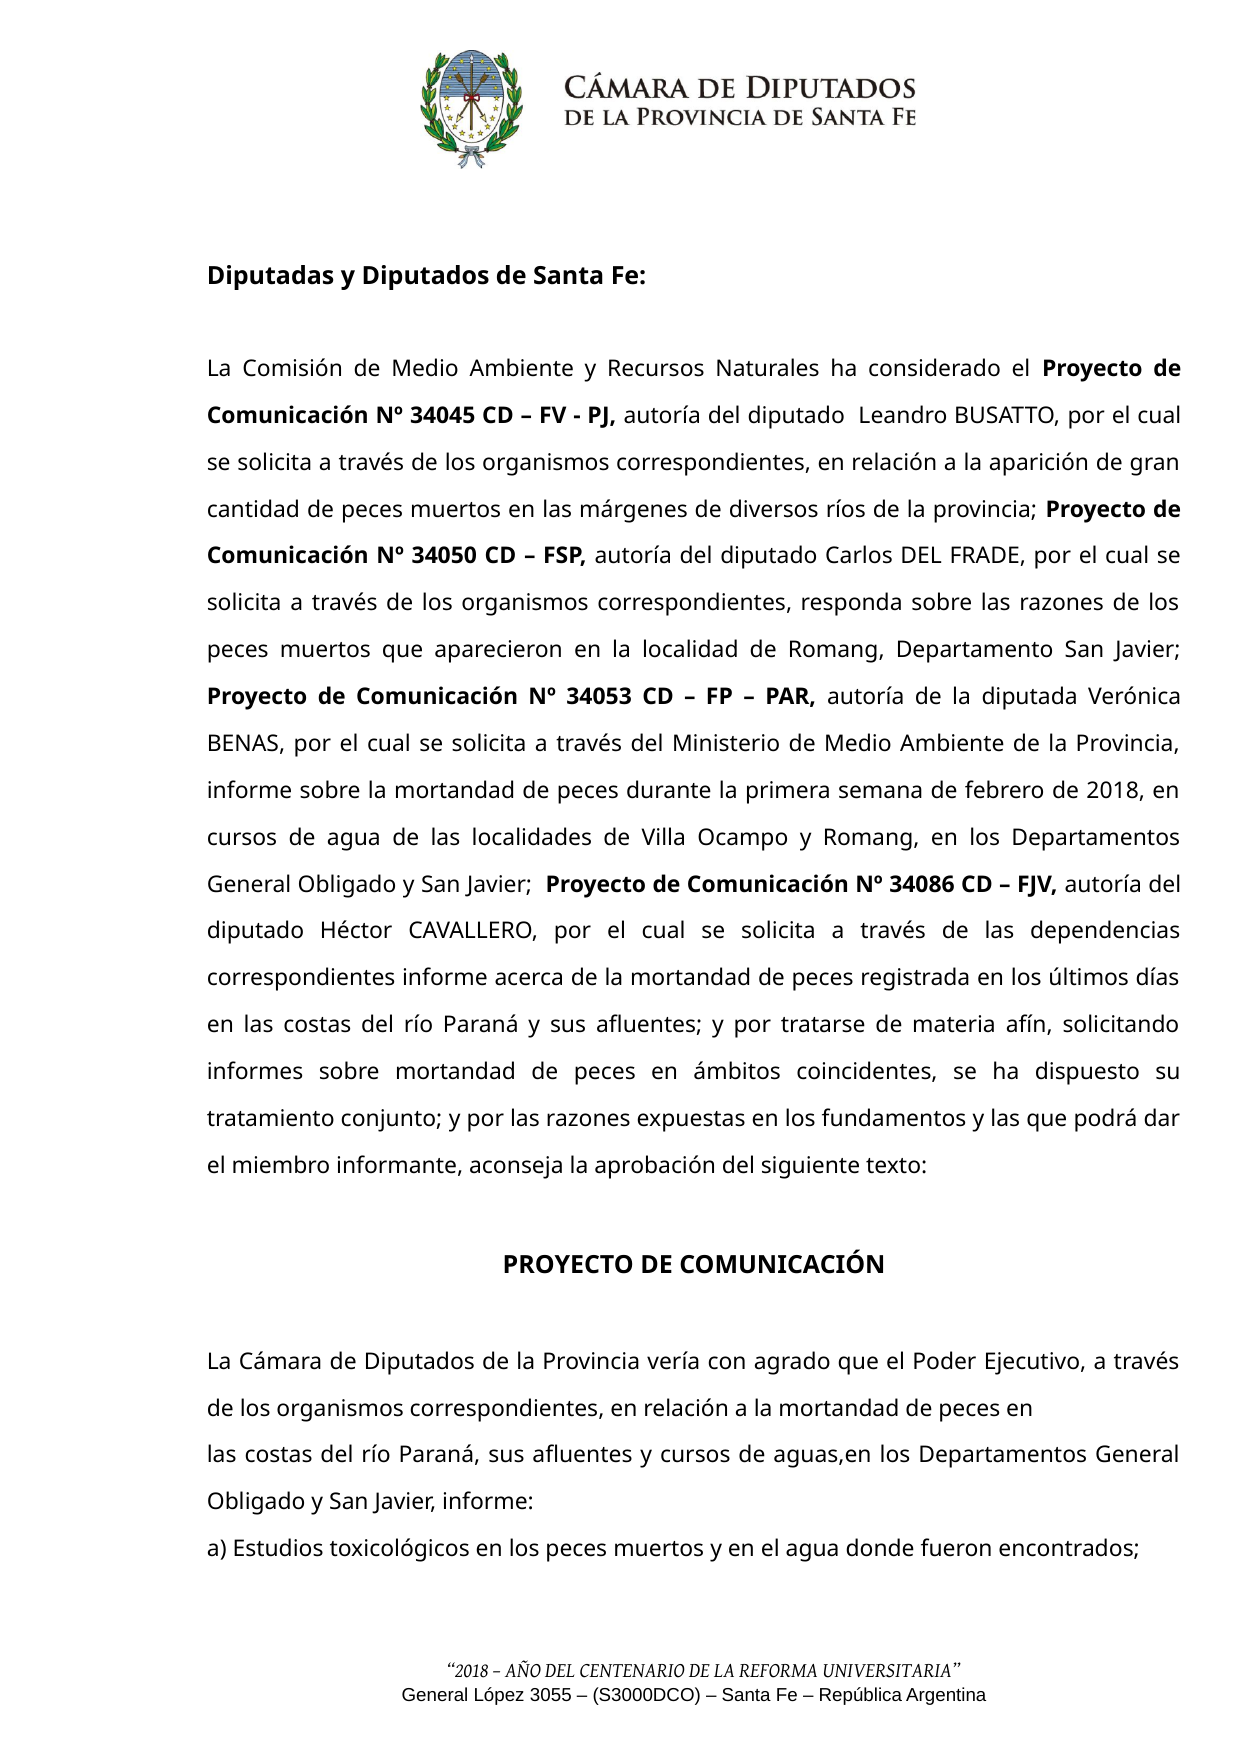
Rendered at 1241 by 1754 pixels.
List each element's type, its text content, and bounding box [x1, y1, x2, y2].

text a) Estudios toxicológicos en los peces muertos y en el agua donde fueron encontrados; [207, 1532, 1181, 1563]
text La Comisión de Medio Ambiente y Recursos Naturales ha considerado el Proyecto de Comunicación Nº 34045 CD – FV - PJ, autoría del diputado Leandro BUSATTO, por el cual se solicita a través de los organismos correspondientes, en relación a la aparición de gran cantidad de peces muertos en las márgenes de diversos ríos de la provincia; Proyecto de Comunicación Nº 34050 CD – FSP, autoría del diputado Carlos DEL FRADE, por el cual se solicita a través de los organismos correspondientes, responda sobre las razones de los peces muertos que aparecieron en la localidad de Romang, Departamento San Javier; Proyecto de Comunicación Nº 34053 CD – FP – PAR, autoría de la diputada Verónica BENAS, por el cual se solicita a través del Ministerio de Medio Ambiente de la Provincia, informe sobre la mortandad de peces durante la primera semana de febrero de 2018, en cursos de agua de las localidades de Villa Ocampo y Romang, en los Departamentos General Obligado y San Javier; Proyecto de Comunicación Nº 34086 CD – FJV, autoría del diputado Héctor CAVALLERO, por el cual se solicita a través de las dependencias correspondientes informe acerca de la mortandad de peces registrada en los últimos días en las costas del río Paraná y sus afluentes; y por tratarse de materia afín, solicitando informes sobre mortandad de peces en ámbitos coincidentes, se ha dispuesto su tratamiento conjunto; y por las razones expuestas en los fundamentos y las que podrá dar el miembro informante, aconseja la aprobación del siguiente texto: [207, 352, 1181, 1180]
text las costas del río Paraná, sus afluentes y cursos de aguas,en los Departamentos General Obligado y San Javier, informe: [207, 1438, 1181, 1516]
text La Cámara de Diputados de la Provincia vería con agrado que el Poder Ejecutivo, a través de los organismos correspondientes, en relación a la mortandad de peces en [207, 1344, 1181, 1423]
text PROYECTO DE COMUNICACIÓN [207, 1247, 1181, 1281]
text Diputadas y Diputados de Santa Fe: [207, 258, 1181, 292]
picture [420, 50, 916, 173]
